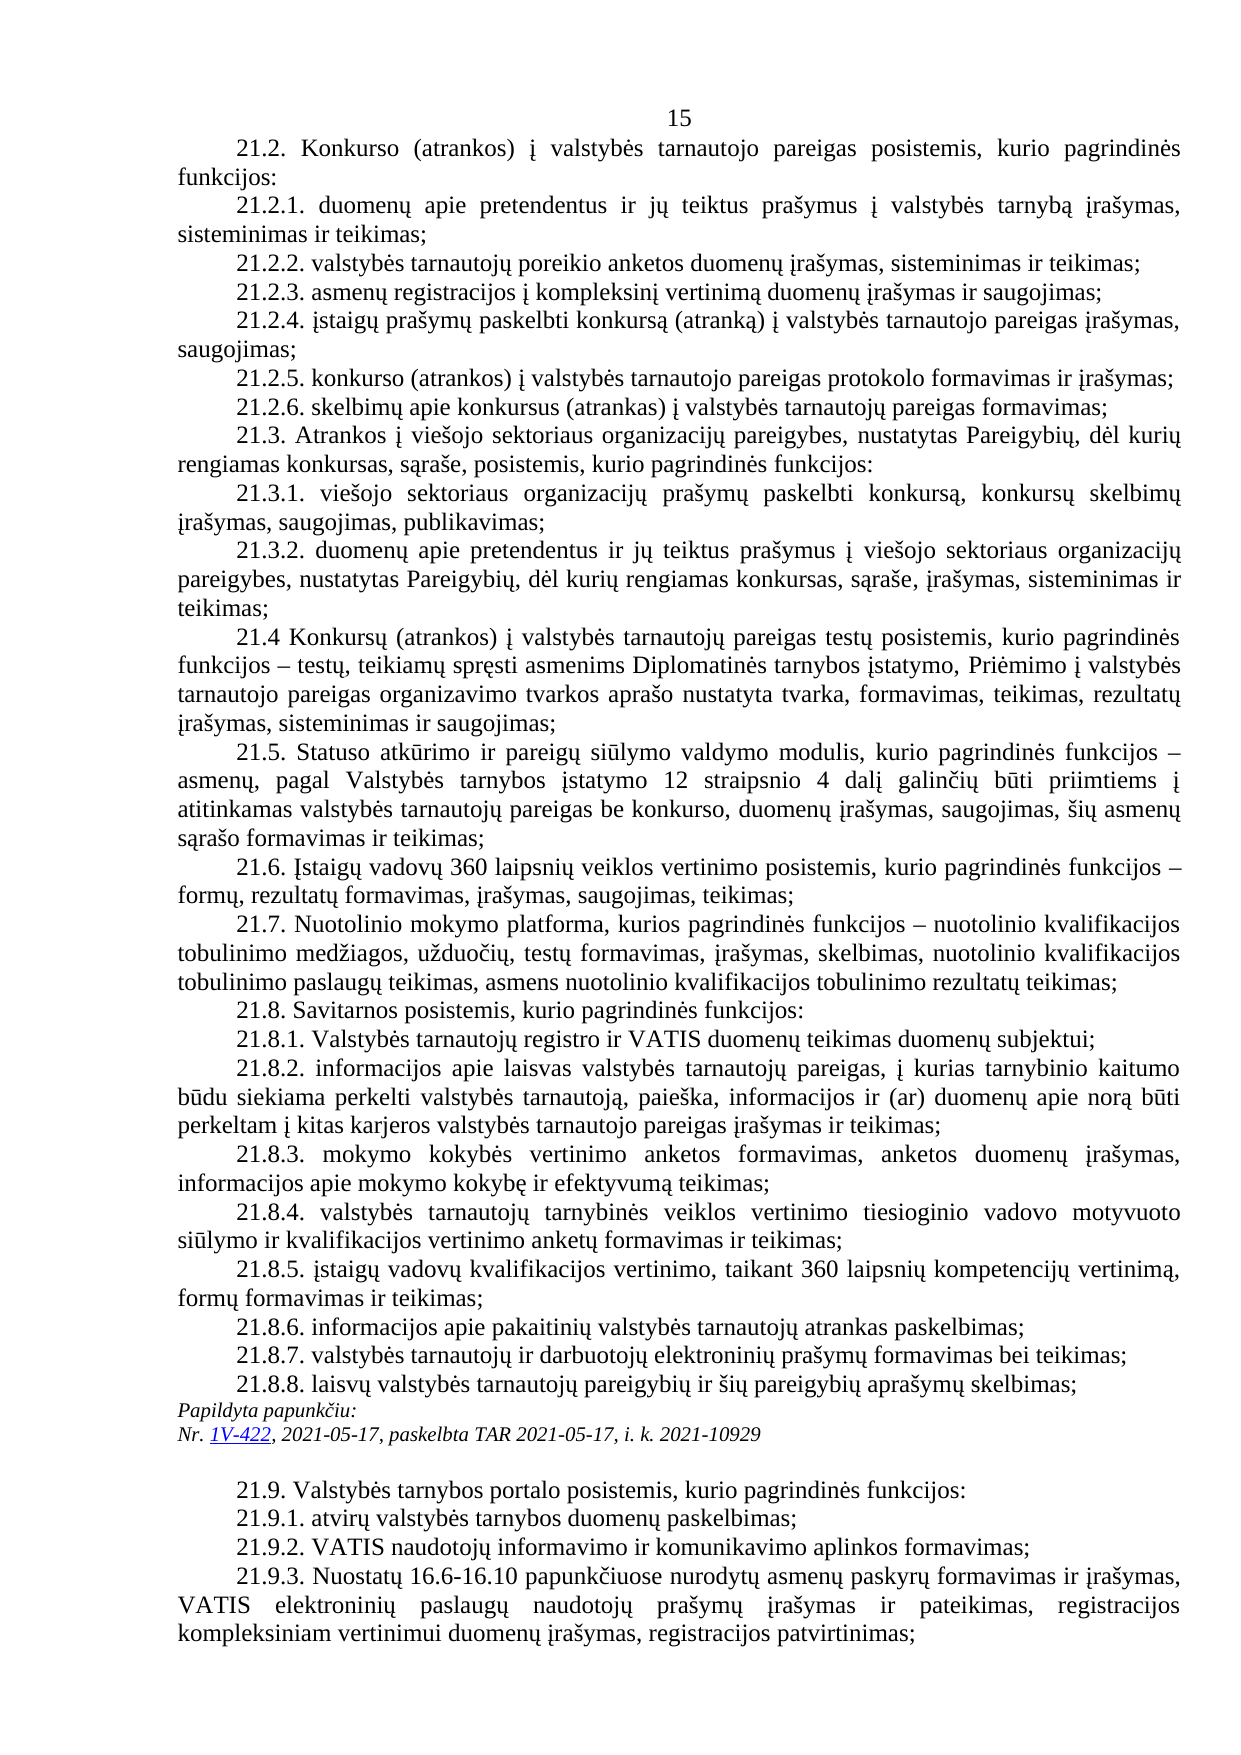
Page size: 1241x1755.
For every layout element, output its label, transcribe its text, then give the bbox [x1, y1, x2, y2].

text 21.3. Atrankos į viešojo sektoriaus organizacijų pareigybes, nustatytas Pareigybių, dėl kurių rengiamas konkursas, sąraše, posistemis, kurio pagrindinės funkcijos: [177, 420, 1181, 478]
text 21.7. Nuotolinio mokymo platforma, kurios pagrindinės funkcijos ‒ nuotolinio kvalifikacijos tobulinimo medžiagos, užduočių, testų formavimas, įrašymas, skelbimas, nuotolinio kvalifikacijos tobulinimo paslaugų teikimas, asmens nuotolinio kvalifikacijos tobulinimo rezultatų teikimas; [177, 909, 1181, 995]
text 21.8.3. mokymo kokybės vertinimo anketos formavimas, anketos duomenų įrašymas, informacijos apie mokymo kokybę ir efektyvumą teikimas; [177, 1139, 1181, 1197]
text 21.8.4. valstybės tarnautojų tarnybinės veiklos vertinimo tiesioginio vadovo motyvuoto siūlymo ir kvalifikacijos vertinimo anketų formavimas ir teikimas; [177, 1197, 1181, 1254]
text 21.8.1. Valstybės tarnautojų registro ir VATIS duomenų teikimas duomenų subjektui; [177, 1024, 1181, 1053]
text 21.4 Konkursų (atrankos) į valstybės tarnautojų pareigas testų posistemis, kurio pagrindinės funkcijos – testų, teikiamų spręsti asmenims Diplomatinės tarnybos įstatymo, Priėmimo į valstybės tarnautojo pareigas organizavimo tvarkos aprašo nustatyta tvarka, formavimas, teikimas, rezultatų įrašymas, sisteminimas ir saugojimas; [177, 622, 1181, 737]
text 21.2.6. skelbimų apie konkursus (atrankas) į valstybės tarnautojų pareigas formavimas; [177, 392, 1181, 420]
text Papildyta papunkčiu: [177, 1398, 1181, 1422]
text 21.9.1. atvirų valstybės tarnybos duomenų paskelbimas; [177, 1503, 1181, 1532]
text 21.3.1. viešojo sektoriaus organizacijų prašymų paskelbti konkursą, konkursų skelbimų įrašymas, saugojimas, publikavimas; [177, 478, 1181, 535]
text 21.9. Valstybės tarnybos portalo posistemis, kurio pagrindinės funkcijos: [177, 1475, 1181, 1503]
text Nr. 1V-422, 2021-05-17, paskelbta TAR 2021-05-17, i. k. 2021-10929 [177, 1422, 1181, 1446]
text 21.2.1. duomenų apie pretendentus ir jų teiktus prašymus į valstybės tarnybą įrašymas, sisteminimas ir teikimas; [177, 190, 1181, 248]
text 21.9.2. VATIS naudotojų informavimo ir komunikavimo aplinkos formavimas; [177, 1532, 1181, 1561]
text 21.2.5. konkurso (atrankos) į valstybės tarnautojo pareigas protokolo formavimas ir įrašymas; [177, 363, 1181, 392]
text 21.3.2. duomenų apie pretendentus ir jų teiktus prašymus į viešojo sektoriaus organizacijų pareigybes, nustatytas Pareigybių, dėl kurių rengiamas konkursas, sąraše, įrašymas, sisteminimas ir teikimas; [177, 535, 1181, 622]
text 21.8.5. įstaigų vadovų kvalifikacijos vertinimo, taikant 360 laipsnių kompetencijų vertinimą, formų formavimas ir teikimas; [177, 1254, 1181, 1312]
text 21.2.3. asmenų registracijos į kompleksinį vertinimą duomenų įrašymas ir saugojimas; [177, 277, 1181, 305]
text 21.2.2. valstybės tarnautojų poreikio anketos duomenų įrašymas, sisteminimas ir teikimas; [177, 248, 1181, 277]
text 21.6. Įstaigų vadovų 360 laipsnių veiklos vertinimo posistemis, kurio pagrindinės funkcijos – formų, rezultatų formavimas, įrašymas, saugojimas, teikimas; [177, 852, 1181, 909]
text 21.8.8. laisvų valstybės tarnautojų pareigybių ir šių pareigybių aprašymų skelbimas; [177, 1369, 1181, 1398]
text 21.8.7. valstybės tarnautojų ir darbuotojų elektroninių prašymų formavimas bei teikimas; [177, 1340, 1181, 1369]
text 21.8.2. informacijos apie laisvas valstybės tarnautojų pareigas, į kurias tarnybinio kaitumo būdu siekiama perkelti valstybės tarnautoją, paieška, informacijos ir (ar) duomenų apie norą būti perkeltam į kitas karjeros valstybės tarnautojo pareigas įrašymas ir teikimas; [177, 1053, 1181, 1139]
text 21.5. Statuso atkūrimo ir pareigų siūlymo valdymo modulis, kurio pagrindinės funkcijos – asmenų, pagal Valstybės tarnybos įstatymo 12 straipsnio 4 dalį galinčių būti priimtiems į atitinkamas valstybės tarnautojų pareigas be konkurso, duomenų įrašymas, saugojimas, šių asmenų sąrašo formavimas ir teikimas; [177, 737, 1181, 852]
text 21.8.6. informacijos apie pakaitinių valstybės tarnautojų atrankas paskelbimas; [177, 1312, 1181, 1340]
text 21.8. Savitarnos posistemis, kurio pagrindinės funkcijos: [177, 995, 1181, 1024]
text 21.2.4. įstaigų prašymų paskelbti konkursą (atranką) į valstybės tarnautojo pareigas įrašymas, saugojimas; [177, 305, 1181, 363]
text 21.2. Konkurso (atrankos) į valstybės tarnautojo pareigas posistemis, kurio pagrindinės funkcijos: [177, 133, 1181, 190]
text 21.9.3. Nuostatų 16.6-16.10 papunkčiuose nurodytų asmenų paskyrų formavimas ir įrašymas, VATIS elektroninių paslaugų naudotojų prašymų įrašymas ir pateikimas, registracijos kompleksiniam vertinimui duomenų įrašymas, registracijos patvirtinimas; [177, 1561, 1181, 1647]
